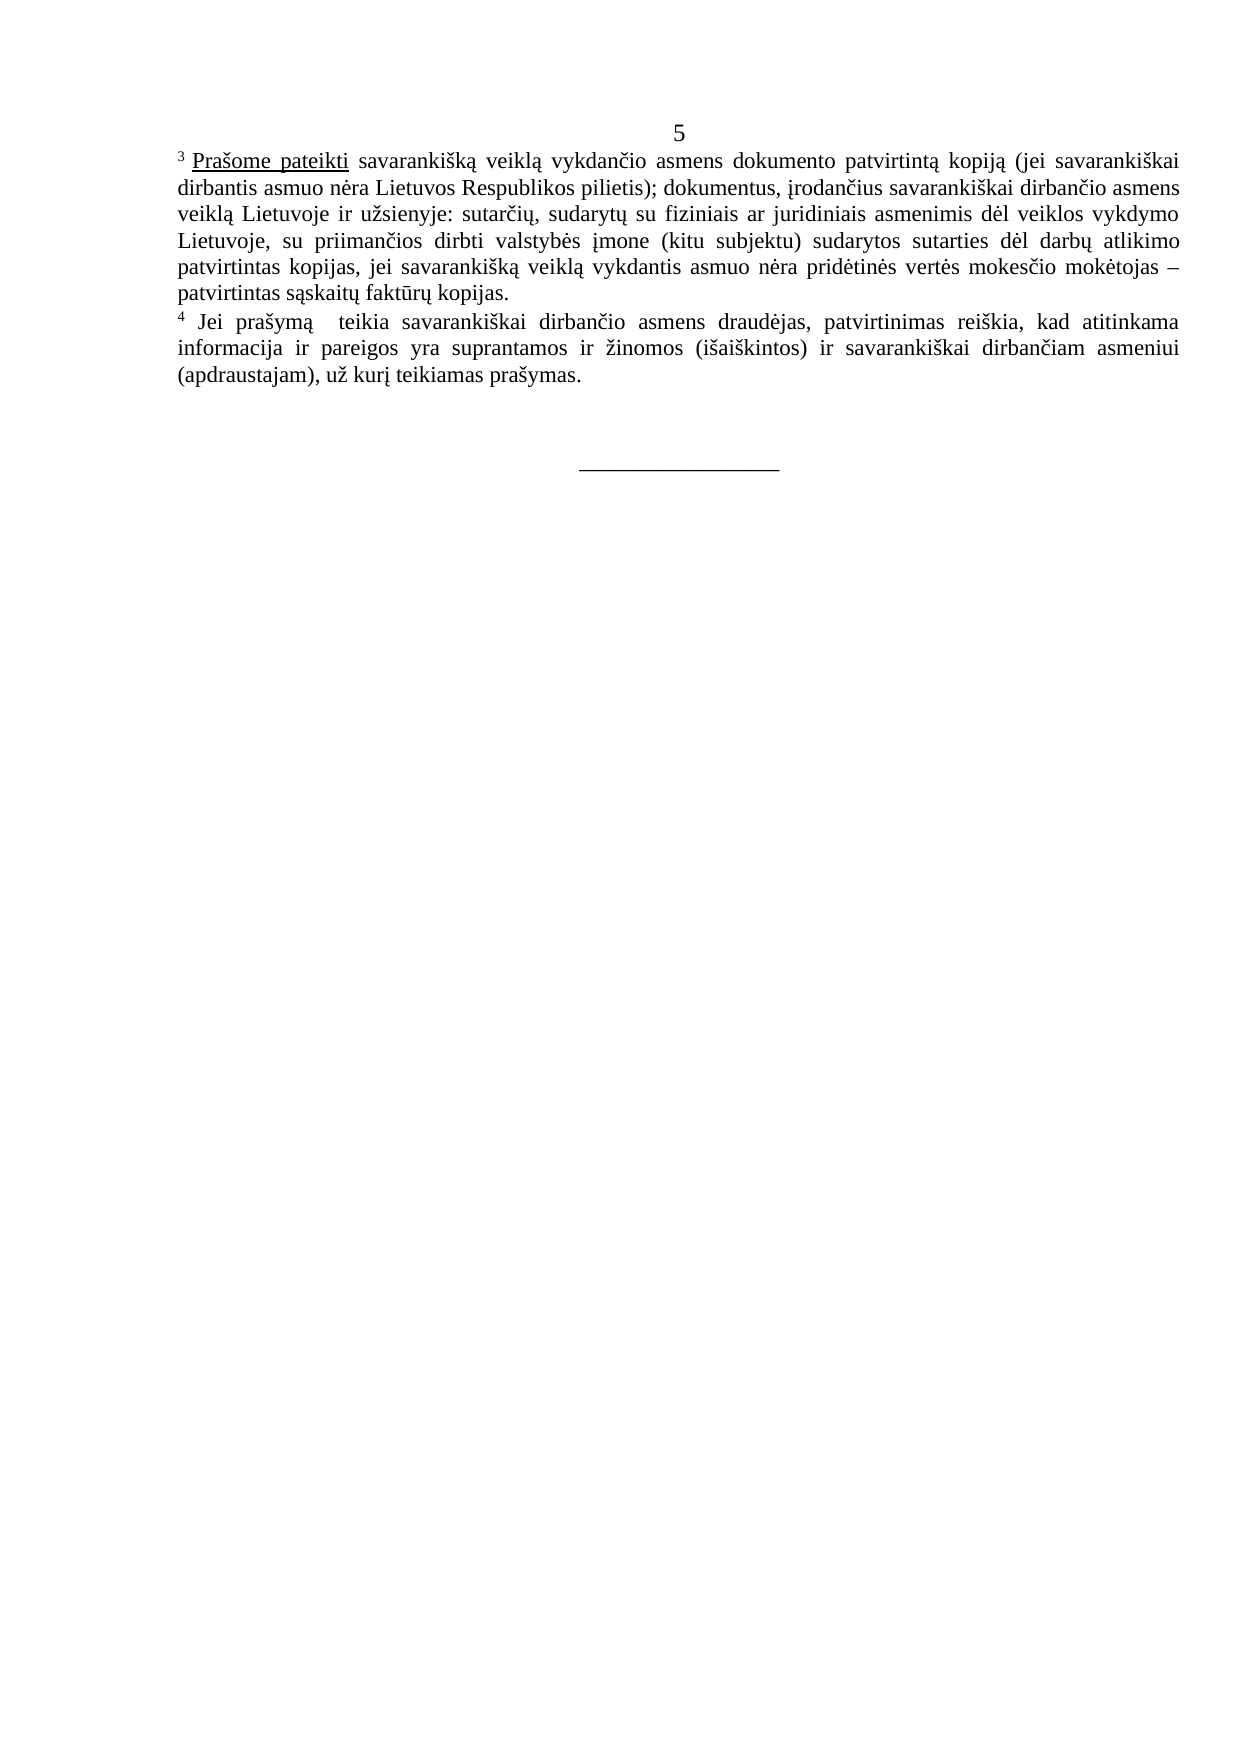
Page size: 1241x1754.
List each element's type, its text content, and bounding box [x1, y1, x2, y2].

text ________________ [177, 445, 1181, 473]
text 4 Jei prašymą teikia savarankiškai dirbančio asmens draudėjas, patvirtinimas reiškia, kad atitinkama informacija ir pareigos yra suprantamos ir žinomos (išaiškintos) ir savarankiškai dirbančiam asmeniui (apdraustajam), už kurį teikiamas prašymas. [177, 306, 1181, 387]
text 3 Prašome pateikti savarankišką veiklą vykdančio asmens dokumento patvirtintą kopiją (jei savarankiškai dirbantis asmuo nėra Lietuvos Respublikos pilietis); dokumentus, įrodančius savarankiškai dirbančio asmens veiklą Lietuvoje ir užsienyje: sutarčių, sudarytų su fiziniais ar juridiniais asmenimis dėl veiklos vykdymo Lietuvoje, su priimančios dirbti valstybės įmone (kitu subjektu) sudarytos sutarties dėl darbų atlikimo patvirtintas kopijas, jei savarankišką veiklą vykdantis asmuo nėra pridėtinės vertės mokesčio mokėtojas – patvirtintas sąskaitų faktūrų kopijas. [177, 148, 1181, 306]
